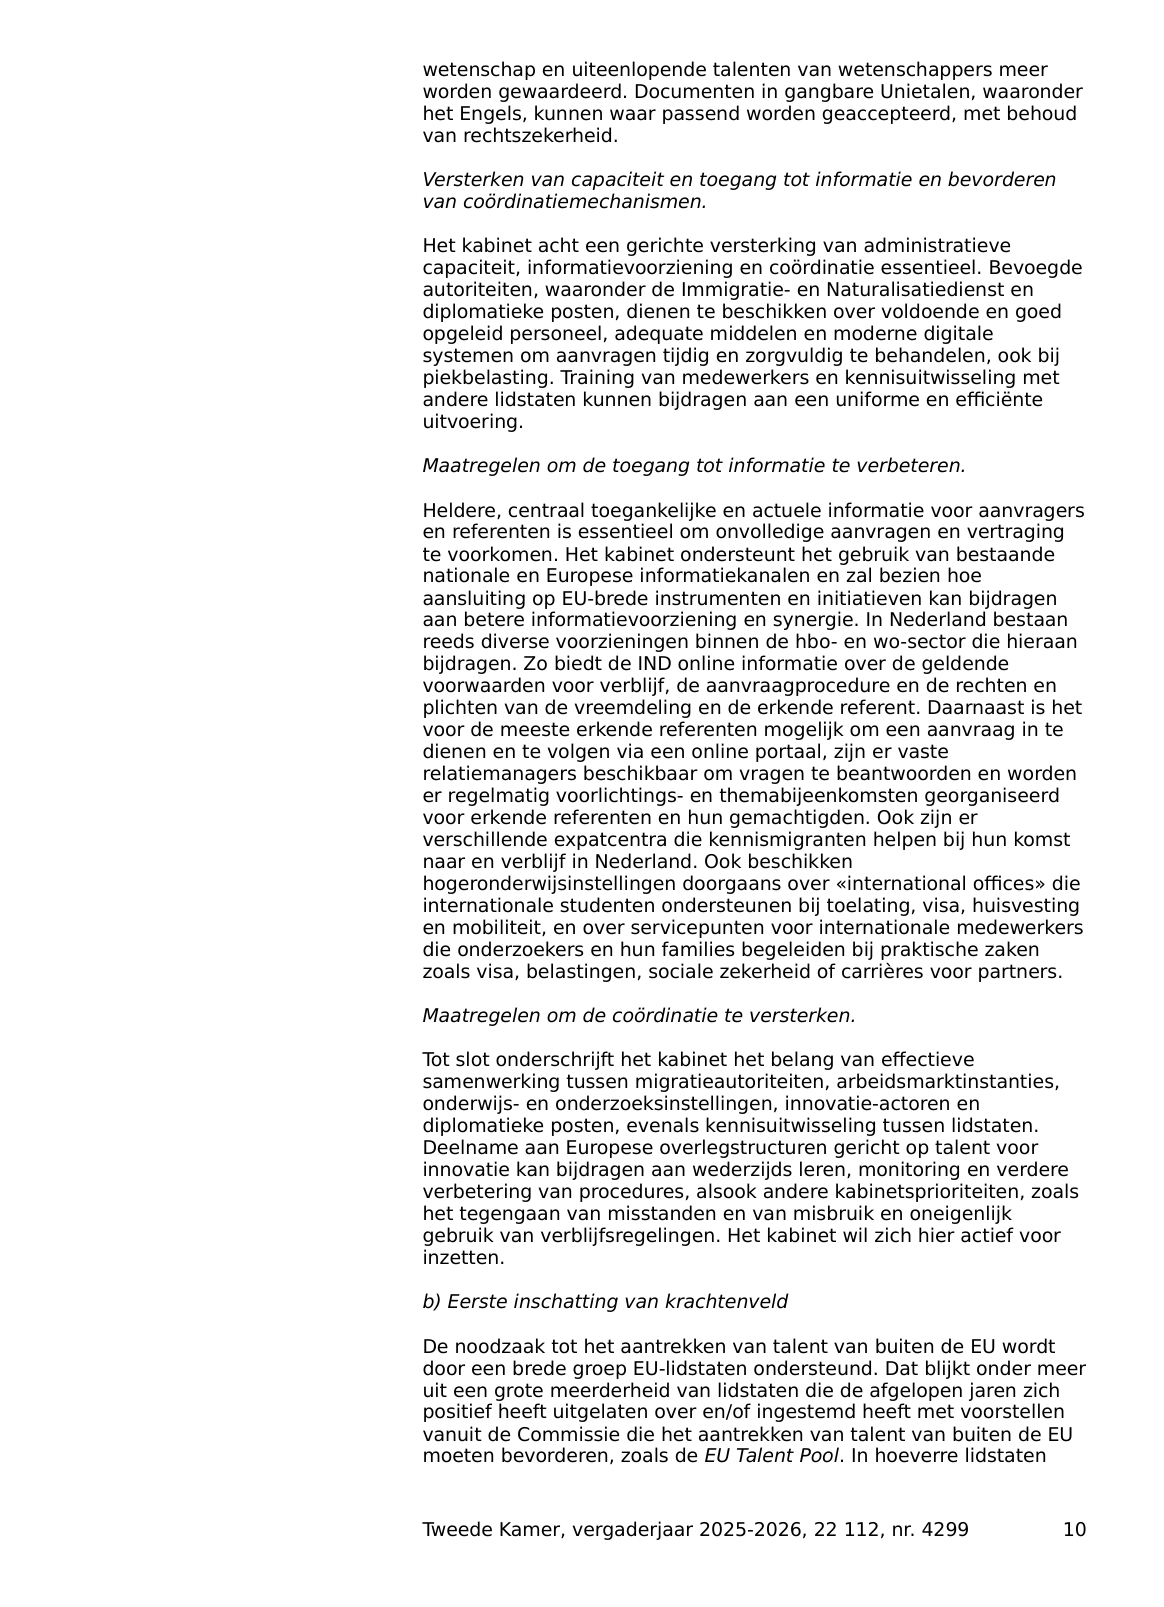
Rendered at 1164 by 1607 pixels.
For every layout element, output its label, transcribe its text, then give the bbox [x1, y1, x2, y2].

subtitle Maatregelen om de coördinatie te versterken. [422, 1005, 1087, 1027]
subtitle Versterken van capaciteit en toegang tot informatie en bevorderen van coördinatiemechanismen. [422, 169, 1087, 213]
text Het kabinet acht een gerichte versterking van administratieve capaciteit, informatievoorziening en coördinatie essentieel. Bevoegde autoriteiten, waaronder de Immigratie- en Naturalisatiedienst en diplomatieke posten, dienen te beschikken over voldoende en goed opgeleid personeel, adequate middelen en moderne digitale systemen om aanvragen tijdig en zorgvuldig te behandelen, ook bij piekbelasting. Training van medewerkers en kennisuitwisseling met andere lidstaten kunnen bijdragen aan een uniforme en efficiënte uitvoering. [422, 235, 1087, 433]
text De noodzaak tot het aantrekken van talent van buiten de EU wordt door een brede groep EU-lidstaten ondersteund. Dat blijkt onder meer uit een grote meerderheid van lidstaten die de afgelopen jaren zich positief heeft uitgelaten over en/of ingestemd heeft met voorstellen vanuit de Commissie die het aantrekken van talent van buiten de EU moeten bevorderen, zoals de EU Talent Pool. In hoeverre lidstaten [422, 1336, 1087, 1467]
subtitle Maatregelen om de toegang tot informatie te verbeteren. [422, 455, 1087, 477]
text Tot slot onderschrijft het kabinet het belang van effectieve samenwerking tussen migratieautoriteiten, arbeidsmarktinstanties, onderwijs- en onderzoeksinstellingen, innovatie-actoren en diplomatieke posten, evenals kennisuitwisseling tussen lidstaten. Deelname aan Europese overlegstructuren gericht op talent voor innovatie kan bijdragen aan wederzijds leren, monitoring en verdere verbetering van procedures, alsook andere kabinetsprioriteiten, zoals het tegengaan van misstanden en van misbruik en oneigenlijk gebruik van verblijfsregelingen. Het kabinet wil zich hier actief voor inzetten. [422, 1049, 1087, 1269]
text wetenschap en uiteenlopende talenten van wetenschappers meer worden gewaardeerd. Documenten in gangbare Unietalen, waaronder het Engels, kunnen waar passend worden geaccepteerd, met behoud van rechtszekerheid. [422, 59, 1087, 147]
subtitle b) Eerste inschatting van krachtenveld [422, 1291, 1087, 1313]
text Heldere, centraal toegankelijke en actuele informatie voor aanvragers en referenten is essentieel om onvolledige aanvragen en vertraging te voorkomen. Het kabinet ondersteunt het gebruik van bestaande nationale en Europese informatiekanalen en zal bezien hoe aansluiting op EU-brede instrumenten en initiatieven kan bijdragen aan betere informatievoorziening en synergie. In Nederland bestaan reeds diverse voorzieningen binnen de hbo- en wo-sector die hieraan bijdragen. Zo biedt de IND online informatie over de geldende voorwaarden voor verblijf, de aanvraagprocedure en de rechten en plichten van de vreemdeling en de erkende referent. Daarnaast is het voor de meeste erkende referenten mogelijk om een aanvraag in te dienen en te volgen via een online portaal, zijn er vaste relatiemanagers beschikbaar om vragen te beantwoorden en worden er regelmatig voorlichtings- en themabijeenkomsten georganiseerd voor erkende referenten en hun gemachtigden. Ook zijn er verschillende expatcentra die kennismigranten helpen bij hun komst naar en verblijf in Nederland. Ook beschikken hogeronderwijsinstellingen doorgaans over «international offices» die internationale studenten ondersteunen bij toelating, visa, huisvesting en mobiliteit, en over servicepunten voor internationale medewerkers die onderzoekers en hun families begeleiden bij praktische zaken zoals visa, belastingen, sociale zekerheid of carrières voor partners. [422, 499, 1087, 983]
